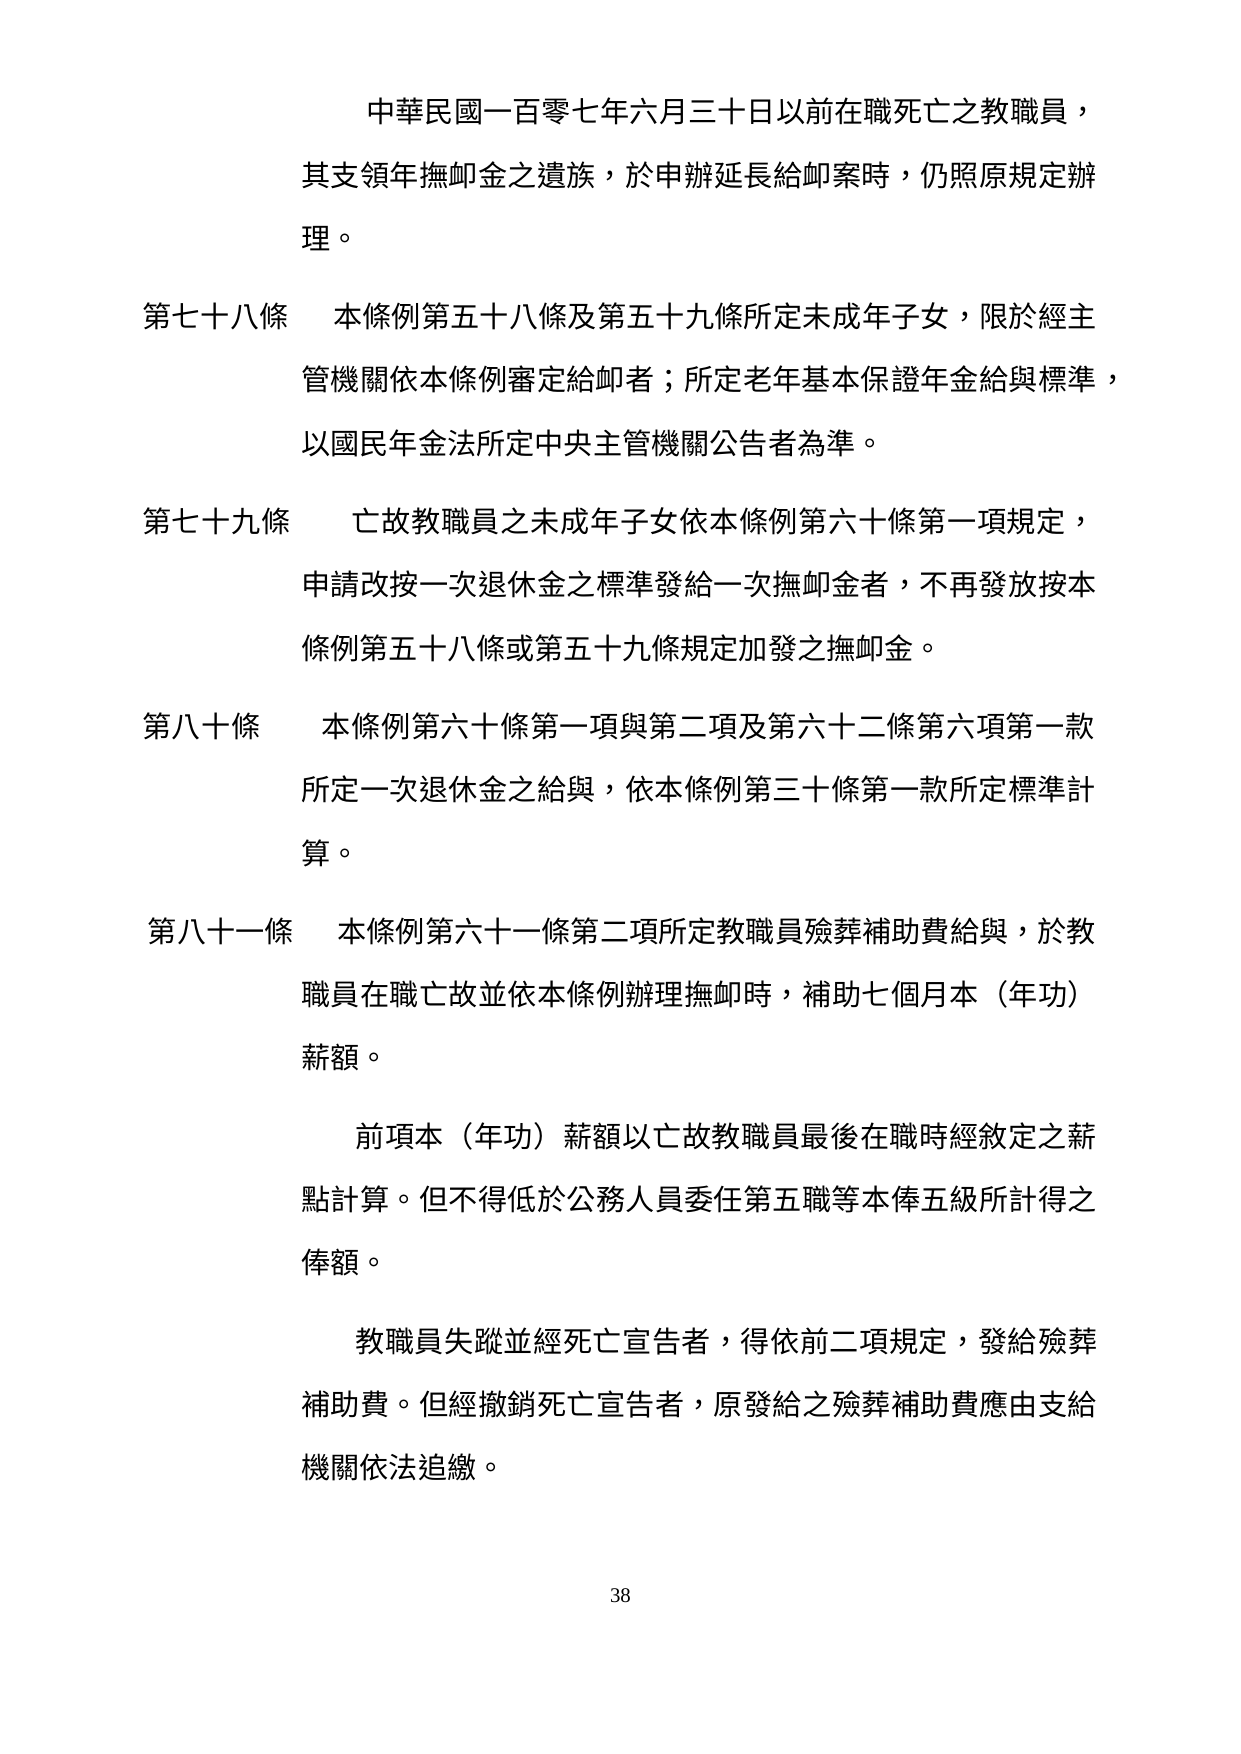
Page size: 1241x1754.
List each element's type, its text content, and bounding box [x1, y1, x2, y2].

text 前項本（年功）薪額以亡故教職員最後在職時經敘定之薪點計算。但不得低於公務人員委任第五職等本俸五級所計得之俸額。 [301, 1113, 1098, 1282]
text 第七十八條 本條例第五十八條及第五十九條所定未成年子女，限於經主管機關依本條例審定給卹者；所定老年基本保證年金給與標準，以國民年金法所定中央主管機關公告者為準。 [142, 293, 1098, 463]
text 第八十一條 本條例第六十一條第二項所定教職員殮葬補助費給與，於教職員在職亡故並依本條例辦理撫卹時，補助七個月本（年功）薪額。 [148, 908, 1098, 1077]
text 第八十條 本條例第六十條第一項與第二項及第六十二條第六項第一款所定一次退休金之給與，依本條例第三十條第一款所定標準計算。 [142, 703, 1098, 872]
text 第七十九條 亡故教職員之未成年子女依本條例第六十條第一項規定，申請改按一次退休金之標準發給一次撫卹金者，不再發放按本條例第五十八條或第五十九條規定加發之撫卹金。 [142, 498, 1098, 668]
text 中華民國一百零七年六月三十日以前在職死亡之教職員，其支領年撫卹金之遺族，於申辦延長給卹案時，仍照原規定辦理。 [301, 89, 1098, 258]
text 教職員失蹤並經死亡宣告者，得依前二項規定，發給殮葬補助費。但經撤銷死亡宣告者，原發給之殮葬補助費應由支給機關依法追繳。 [301, 1318, 1098, 1487]
